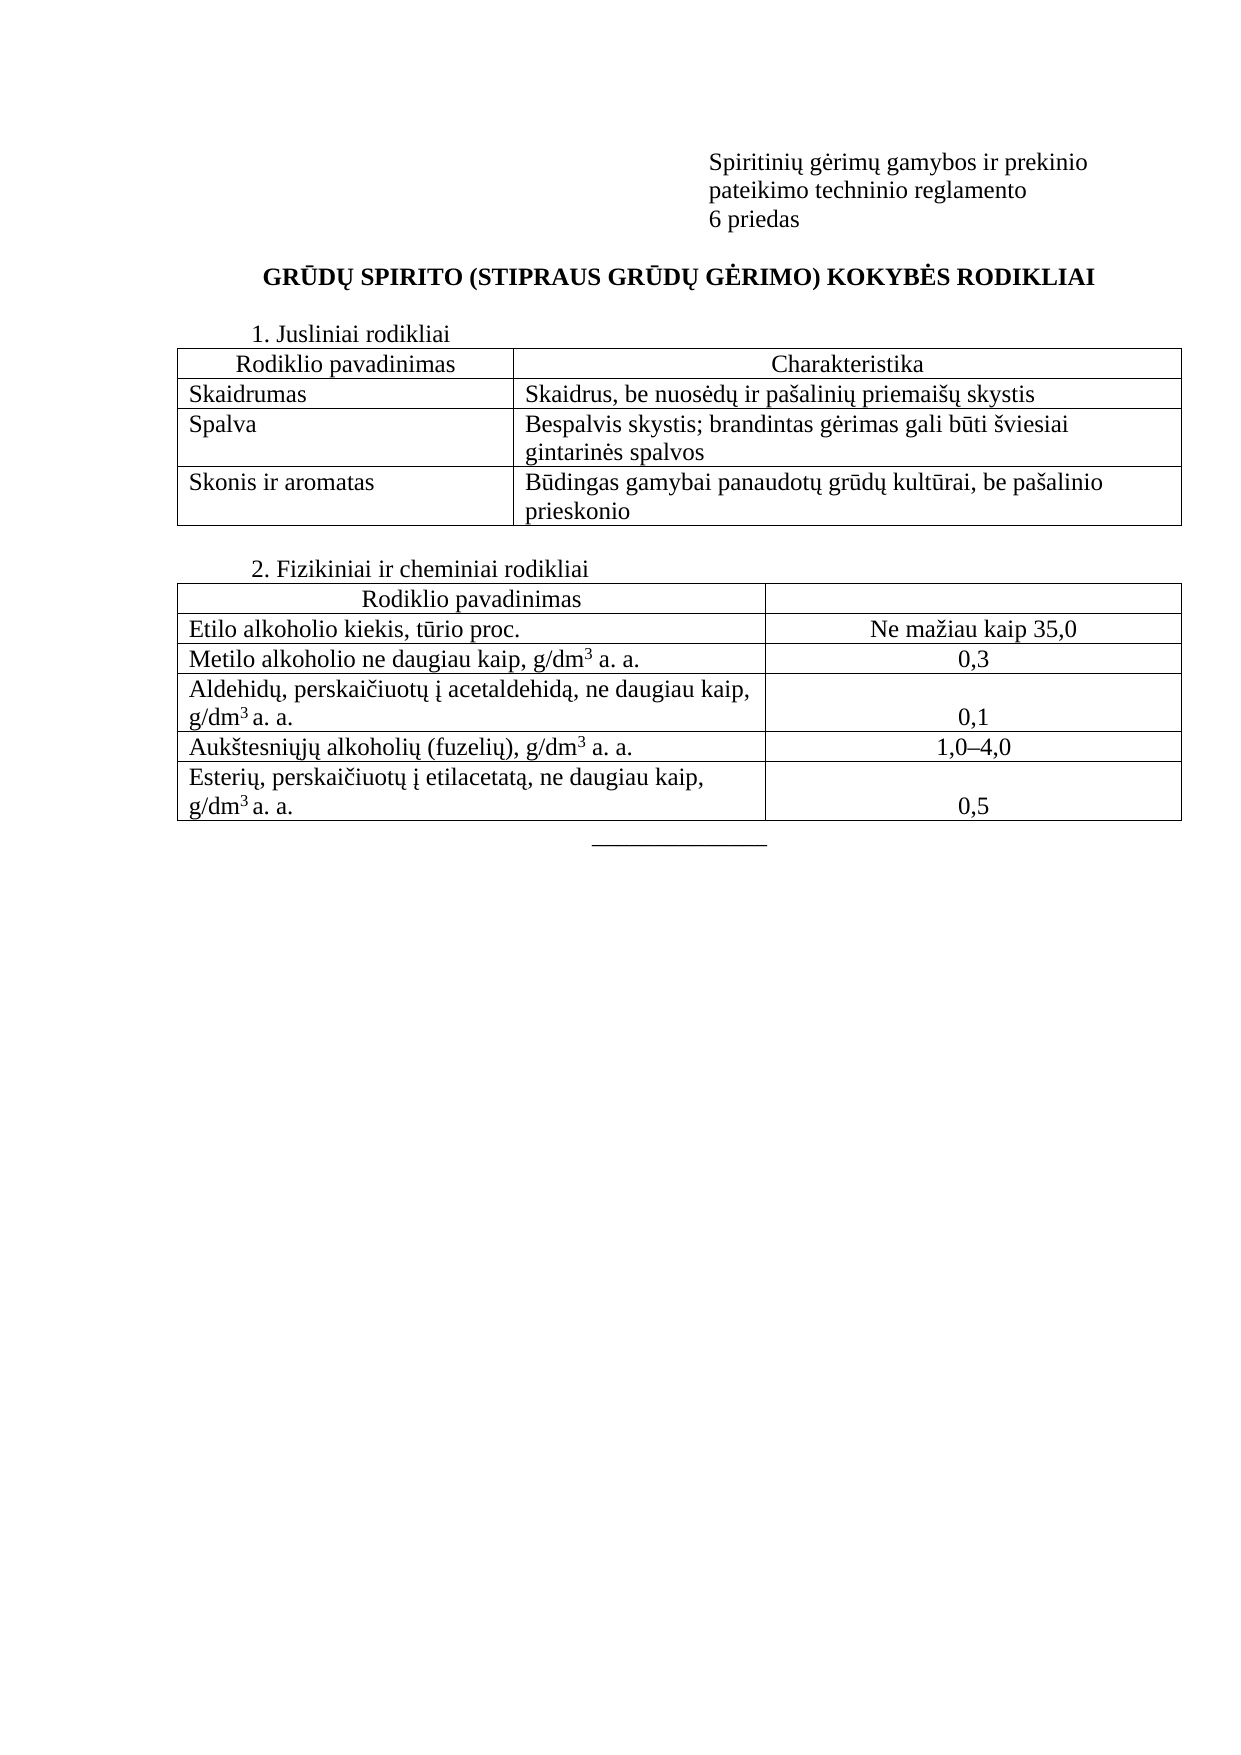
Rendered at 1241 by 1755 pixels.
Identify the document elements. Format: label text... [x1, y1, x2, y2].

table_header Rodiklio pavadinimas [178, 584, 765, 613]
table_cell 0,3 [766, 644, 1181, 673]
table_cell Aldehidų, perskaičiuotų į acetaldehidą, ne daugiau kaip, g/dm3 a. a. [178, 674, 765, 731]
table_cell Skonis ir aromatas [178, 467, 513, 525]
table_cell Aukštesniųjų alkoholių (fuzelių), g/dm3 a. a. [178, 732, 765, 761]
table_cell 0,1 [766, 674, 1181, 731]
table_cell Bespalvis skystis; brandintas gėrimas gali būti šviesiai gintarinės spalvos [514, 409, 1181, 466]
text Spiritinių gėrimų gamybos ir prekinio [177, 147, 1181, 176]
table_cell 0,5 [766, 762, 1181, 819]
table_cell Metilo alkoholio ne daugiau kaip, g/dm3 a. a. [178, 644, 765, 673]
table_cell Spalva [178, 409, 513, 466]
text 6 priedas [177, 204, 1181, 233]
text ______________ [177, 821, 1181, 849]
table_cell Skaidrus, be nuosėdų ir pašalinių priemaišų skystis [514, 379, 1181, 408]
text GRŪDŲ SPIRITO (STIPRAUS GRŪDŲ GĖRIMO) KOKYBĖS RODIKLIAI [177, 262, 1181, 291]
table_cell Būdingas gamybai panaudotų grūdų kultūrai, be pašalinio prieskonio [514, 467, 1181, 525]
table_cell 1,0–4,0 [766, 732, 1181, 761]
table_header [766, 584, 1181, 613]
text pateikimo techninio reglamento [177, 176, 1181, 204]
table_cell Etilo alkoholio kiekis, tūrio proc. [178, 614, 765, 643]
table_cell Skaidrumas [178, 379, 513, 408]
table_header Charakteristika [514, 349, 1181, 378]
text 1. Jusliniai rodikliai [177, 319, 1181, 348]
table_cell Ne mažiau kaip 35,0 [766, 614, 1181, 643]
table_cell Esterių, perskaičiuotų į etilacetatą, ne daugiau kaip, g/dm3 a. a. [178, 762, 765, 819]
text 2. Fizikiniai ir cheminiai rodikliai [177, 554, 1181, 583]
table_header Rodiklio pavadinimas [178, 349, 513, 378]
